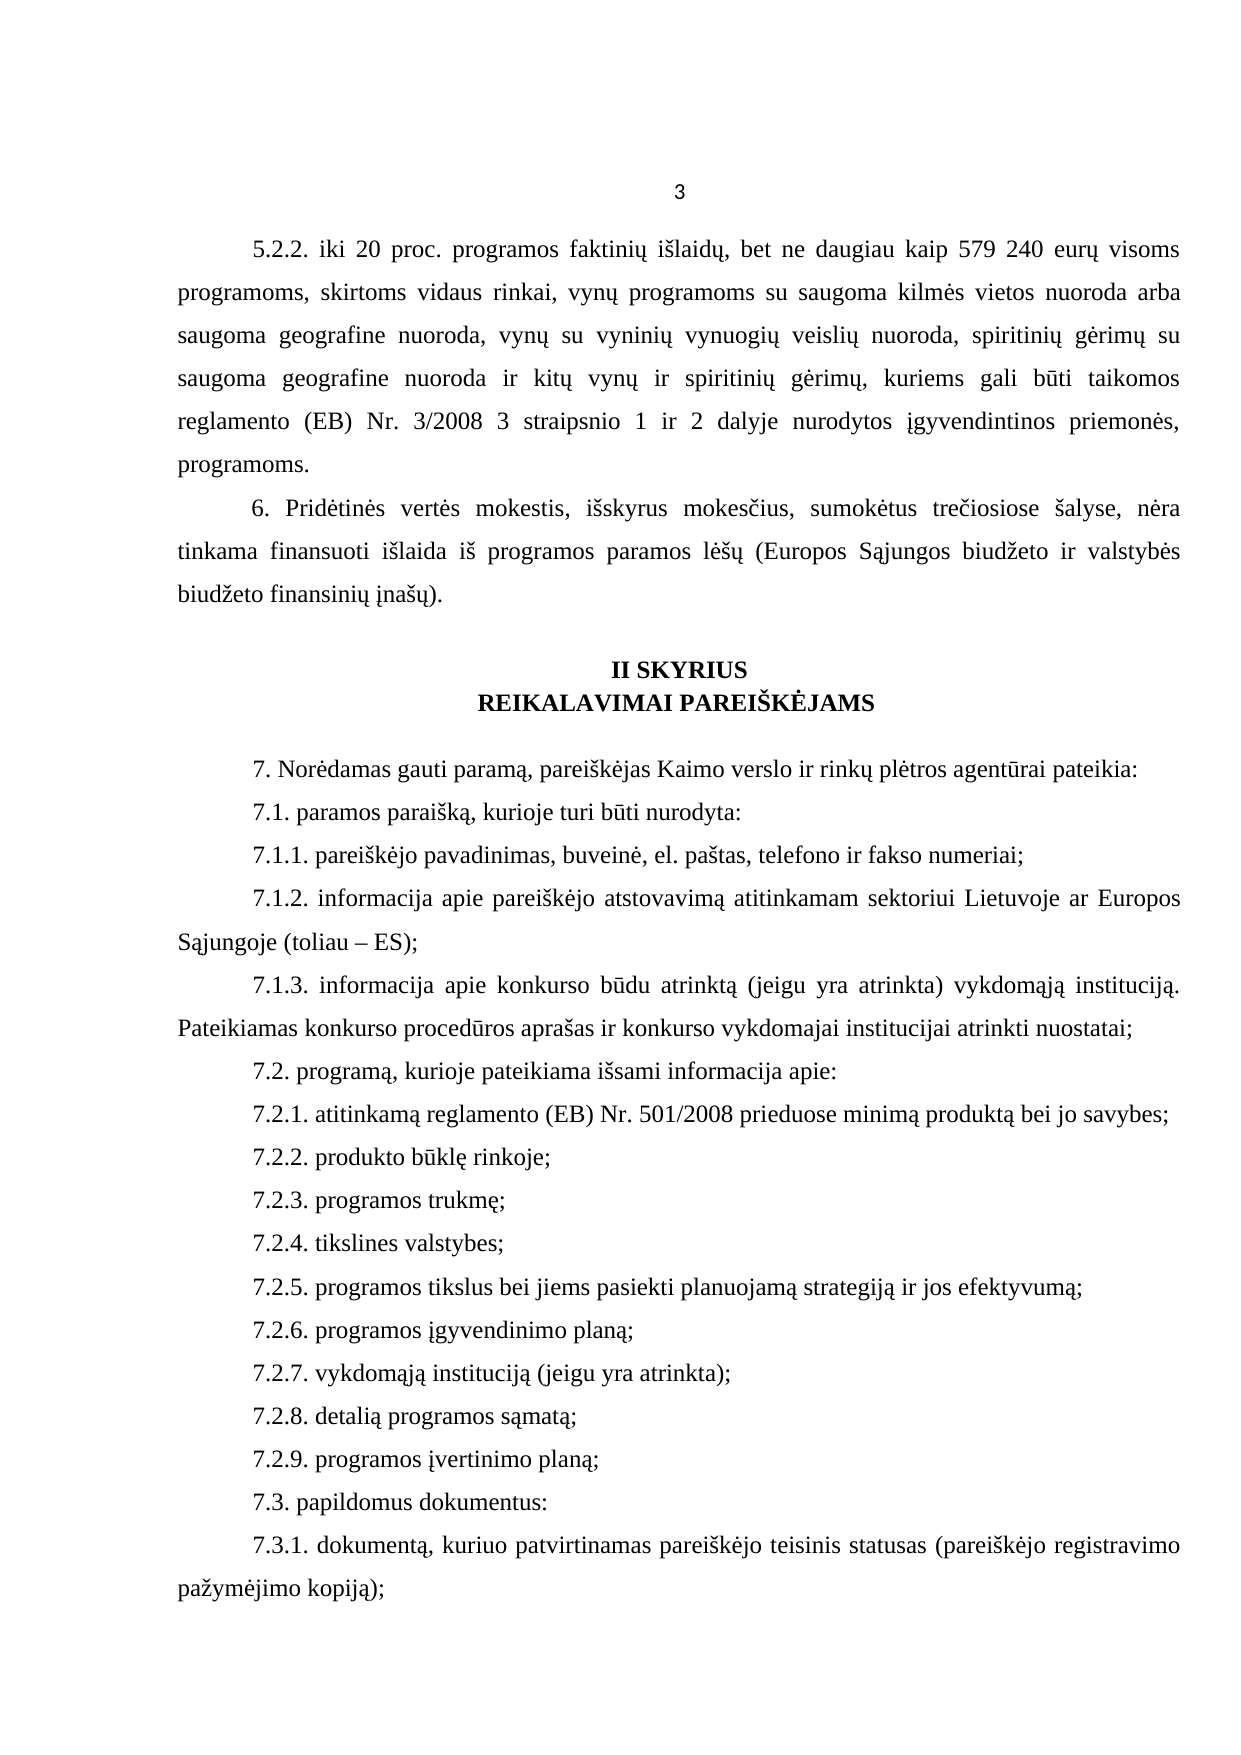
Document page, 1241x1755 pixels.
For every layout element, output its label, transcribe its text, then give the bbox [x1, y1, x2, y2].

text 7.2. programą, kurioje pateikiama išsami informacija apie: [177, 1056, 1181, 1085]
text 7.3. papildomus dokumentus: [177, 1487, 1181, 1516]
text 7. Norėdamas gauti paramą, pareiškėjas Kaimo verslo ir rinkų plėtros agentūrai pateikia: [177, 754, 1181, 783]
text 7.2.1. atitinkamą reglamento (EB) Nr. 501/2008 prieduose minimą produktą bei jo savybes; [177, 1099, 1181, 1128]
text 7.2.2. produkto būklę rinkoje; [177, 1142, 1181, 1171]
text 7.2.5. programos tikslus bei jiems pasiekti planuojamą strategiją ir jos efektyvumą; [177, 1272, 1181, 1300]
text 7.2.6. programos įgyvendinimo planą; [177, 1315, 1181, 1343]
text 7.3.1. dokumentą, kuriuo patvirtinamas pareiškėjo teisinis statusas (pareiškėjo registravimo pažymėjimo kopiją); [177, 1530, 1181, 1602]
text 7.1.1. pareiškėjo pavadinimas, buveinė, el. paštas, telefono ir fakso numeriai; [177, 840, 1181, 869]
text 7.2.7. vykdomąją instituciją (jeigu yra atrinkta); [177, 1358, 1181, 1387]
text 7.1.3. informacija apie konkurso būdu atrinktą (jeigu yra atrinkta) vykdomąją instituciją. Pateikiamas konkurso procedūros aprašas ir konkurso vykdomajai institucijai atrinkti nuostatai; [177, 970, 1181, 1042]
text 5.2.2. iki 20 proc. programos faktinių išlaidų, bet ne daugiau kaip 579 240 eurų visoms programoms, skirtoms vidaus rinkai, vynų programoms su saugoma kilmės vietos nuoroda arba saugoma geografine nuoroda, vynų su vyninių vynuogių veislių nuoroda, spiritinių gėrimų su saugoma geografine nuoroda ir kitų vynų ir spiritinių gėrimų, kuriems gali būti taikomos reglamento (EB) Nr. 3/2008 3 straipsnio 1 ir 2 dalyje nurodytos įgyvendintinos priemonės, programoms. [177, 234, 1181, 478]
text REIKALAVIMAI PAREIŠKĖJAMS [177, 688, 1181, 717]
text II SKYRIUS [177, 655, 1181, 684]
text 7.1.2. informacija apie pareiškėjo atstovavimą atitinkamam sektoriui Lietuvoje ar Europos Sąjungoje (toliau – ES); [177, 883, 1181, 955]
text 7.1. paramos paraišką, kurioje turi būti nurodyta: [177, 797, 1181, 826]
text 7.2.3. programos trukmę; [177, 1185, 1181, 1214]
text 6. Pridėtinės vertės mokestis, išskyrus mokesčius, sumokėtus trečiosiose šalyse, nėra tinkama finansuoti išlaida iš programos paramos lėšų (Europos Sąjungos biudžeto ir valstybės biudžeto finansinių įnašų). [177, 493, 1181, 608]
text 7.2.8. detalią programos sąmatą; [177, 1401, 1181, 1430]
text 7.2.4. tikslines valstybes; [177, 1228, 1181, 1257]
text 7.2.9. programos įvertinimo planą; [177, 1444, 1181, 1473]
